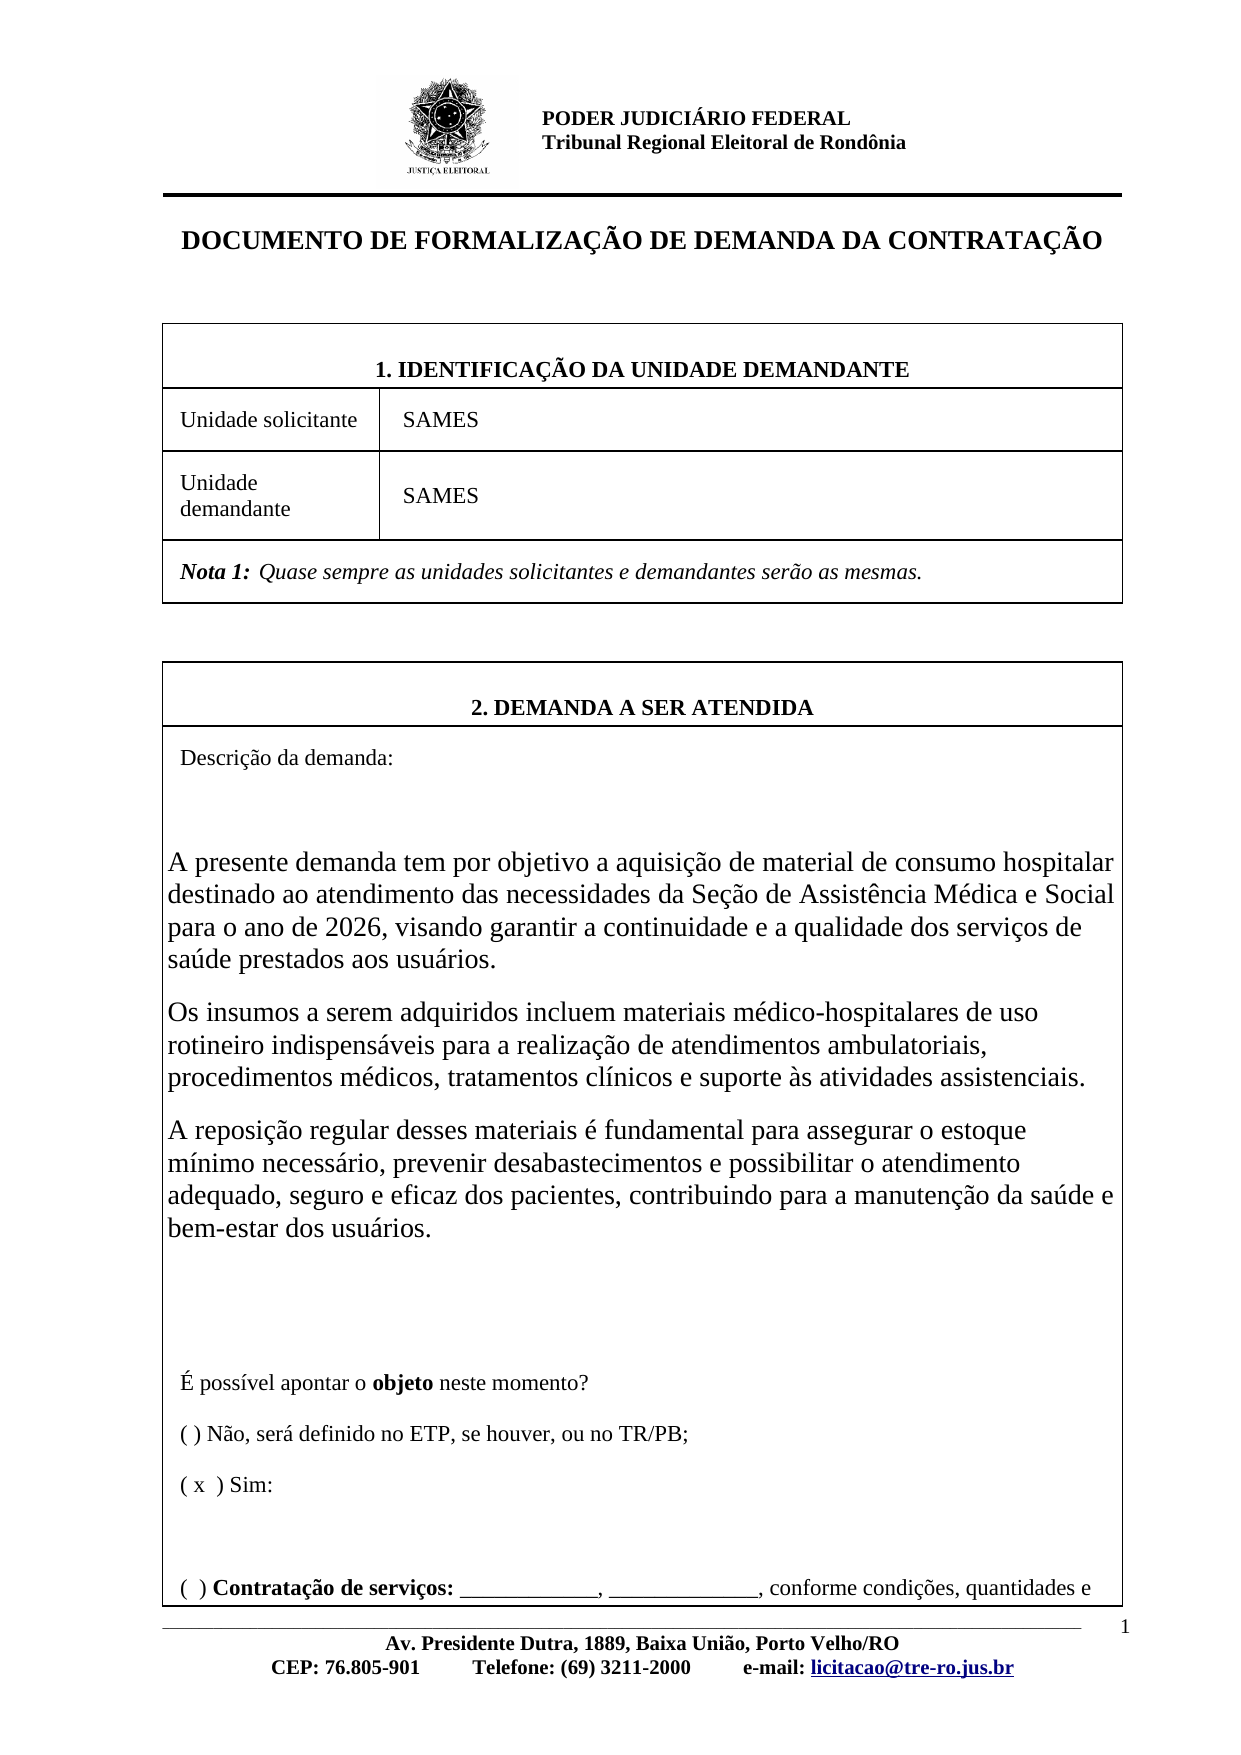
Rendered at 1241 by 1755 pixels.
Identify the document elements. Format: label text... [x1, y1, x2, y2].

text DOCUMENTO de FORMALIZAÇÃO de DEMANDA da contratação [162, 224, 1122, 255]
table_header 2. DEMANDA A SER ATENDIDA [163, 663, 1122, 725]
table_cell Unidade demandante [163, 452, 379, 539]
table_cell Unidade solicitante [163, 389, 379, 450]
table_cell SAMES [380, 452, 1122, 539]
table_cell Descrição da demanda: A presente demanda tem por objetivo a aquisição de material de consumo hospitalar destinado ao atendimento das necessidades da Seção de Assistência Médica e Social para o ano de 2026, visando garantir a continuidade e a qualidade dos serviços de saúde prestados aos usuários. Os insumos a serem adquiridos incluem materiais médico-hospitalares de uso rotineiro indispensáveis para a realização de atendimentos ambulatoriais, procedimentos médicos, tratamentos clínicos e suporte às atividades assistenciais. A reposição regular desses materiais é fundamental para assegurar o estoque mínimo necessário, prevenir desabastecimentos e possibilitar o atendimento adequado, seguro e eficaz dos pacientes, contribuindo para a manutenção da saúde e bem-estar dos usuários. É possível apontar o objeto neste momento? ( ) Não, será definido no ETP, se houver, ou no TR/PB; ( x ) Sim: ( ) Contratação de serviços: ____________, _____________, conforme condições, quantidades e [163, 727, 1122, 1605]
table_cell SAMES [380, 389, 1122, 450]
table_cell Nota 1: Quase sempre as unidades solicitantes e demandantes serão as mesmas. [163, 541, 1122, 602]
table_header 1. IDENTIFICAÇÃO DA UNIDADE DEMANDANTE [163, 324, 1122, 387]
